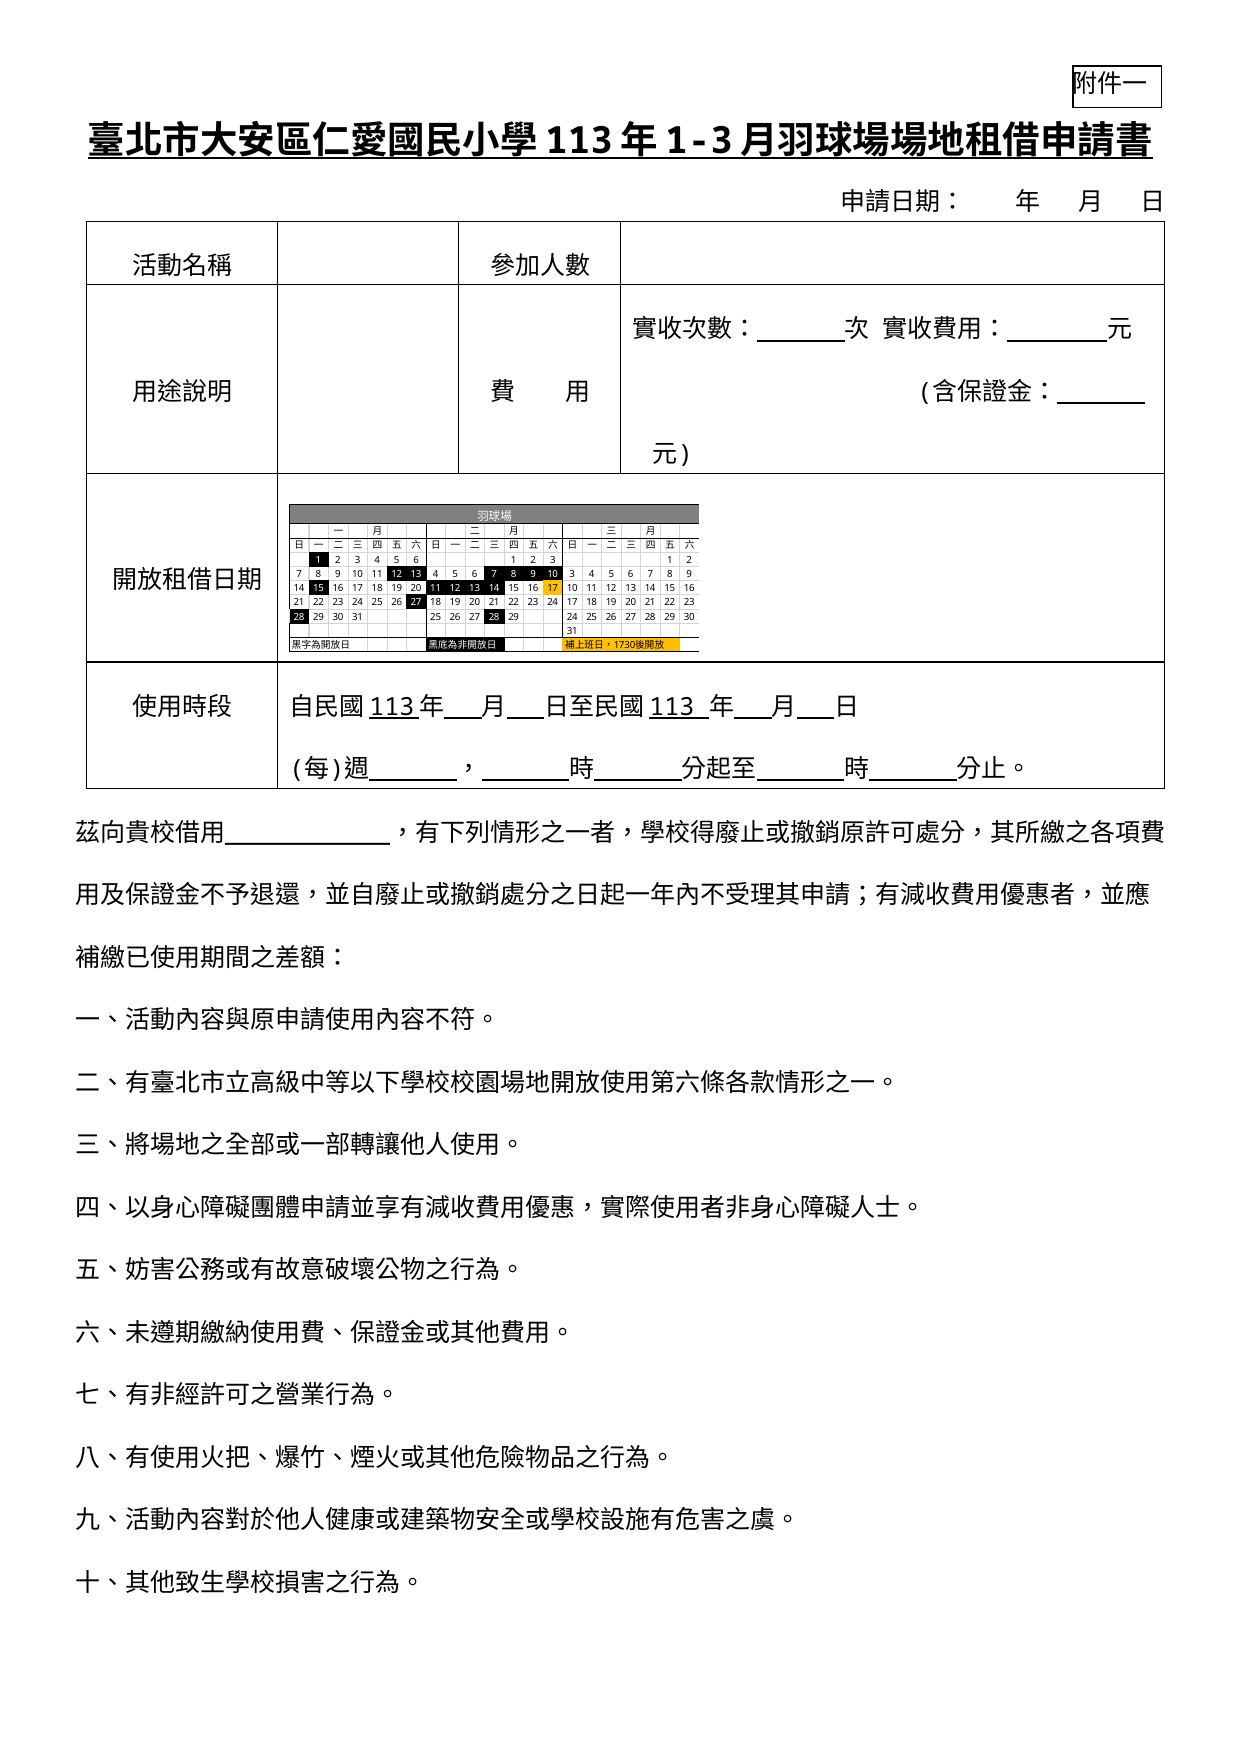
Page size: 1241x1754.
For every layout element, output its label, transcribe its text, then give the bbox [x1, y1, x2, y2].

text 一、活動內容與原申請使用內容不符。 [75, 976, 1165, 1038]
table_cell 自民國113年 月 日至民國113 年 月 日 (每)週 ， 時 分起至 時 分止。 [278, 663, 1164, 787]
text 十、其他致生學校損害之行為。 [75, 1538, 1165, 1601]
table_cell 開放租借日期 [87, 474, 277, 661]
table_cell 實收次數： 次 實收費用： 元 (含保證金： 元) [621, 285, 1164, 473]
table_cell 使用時段 [87, 663, 277, 787]
table_cell [278, 474, 1164, 661]
text 三、將場地之全部或一部轉讓他人使用。 [75, 1101, 1165, 1163]
text 六、未遵期繳納使用費、保證金或其他費用。 [75, 1288, 1165, 1351]
table_header 參加人數 [459, 222, 620, 284]
text 申請日期： 年 月 日 [75, 158, 1165, 221]
text 二、有臺北市立高級中等以下學校校園場地開放使用第六條各款情形之一。 [75, 1038, 1165, 1101]
text 九、活動內容對於他人健康或建築物安全或學校設施有危害之虞。 [75, 1476, 1165, 1538]
text 五、妨害公務或有故意破壞公物之行為。 [75, 1226, 1165, 1288]
table_header [621, 222, 1164, 284]
text 茲向貴校借用___________，有下列情形之一者，學校得廢止或撤銷原許可處分，其所繳之各項費用及保證金不予退還，並自廢止或撤銷處分之日起一年內不受理其申請；有減收費用優惠者，並應補繳已使用期間之差額： [75, 788, 1165, 976]
table_cell 用途說明 [87, 285, 277, 473]
table_cell 費 用 [459, 285, 620, 473]
table_header 活動名稱 [87, 222, 277, 284]
text 四、以身心障礙團體申請並享有減收費用優惠，實際使用者非身心障礙人士。 [75, 1163, 1165, 1226]
table_cell [278, 285, 458, 473]
text 臺北市大安區仁愛國民小學113年1-3月羽球場場地租借申請書 [75, 96, 1165, 158]
text 八、有使用火把、爆竹、煙火或其他危險物品之行為。 [75, 1413, 1165, 1476]
text 七、有非經許可之營業行為。 [75, 1351, 1165, 1413]
table_header [278, 222, 458, 284]
